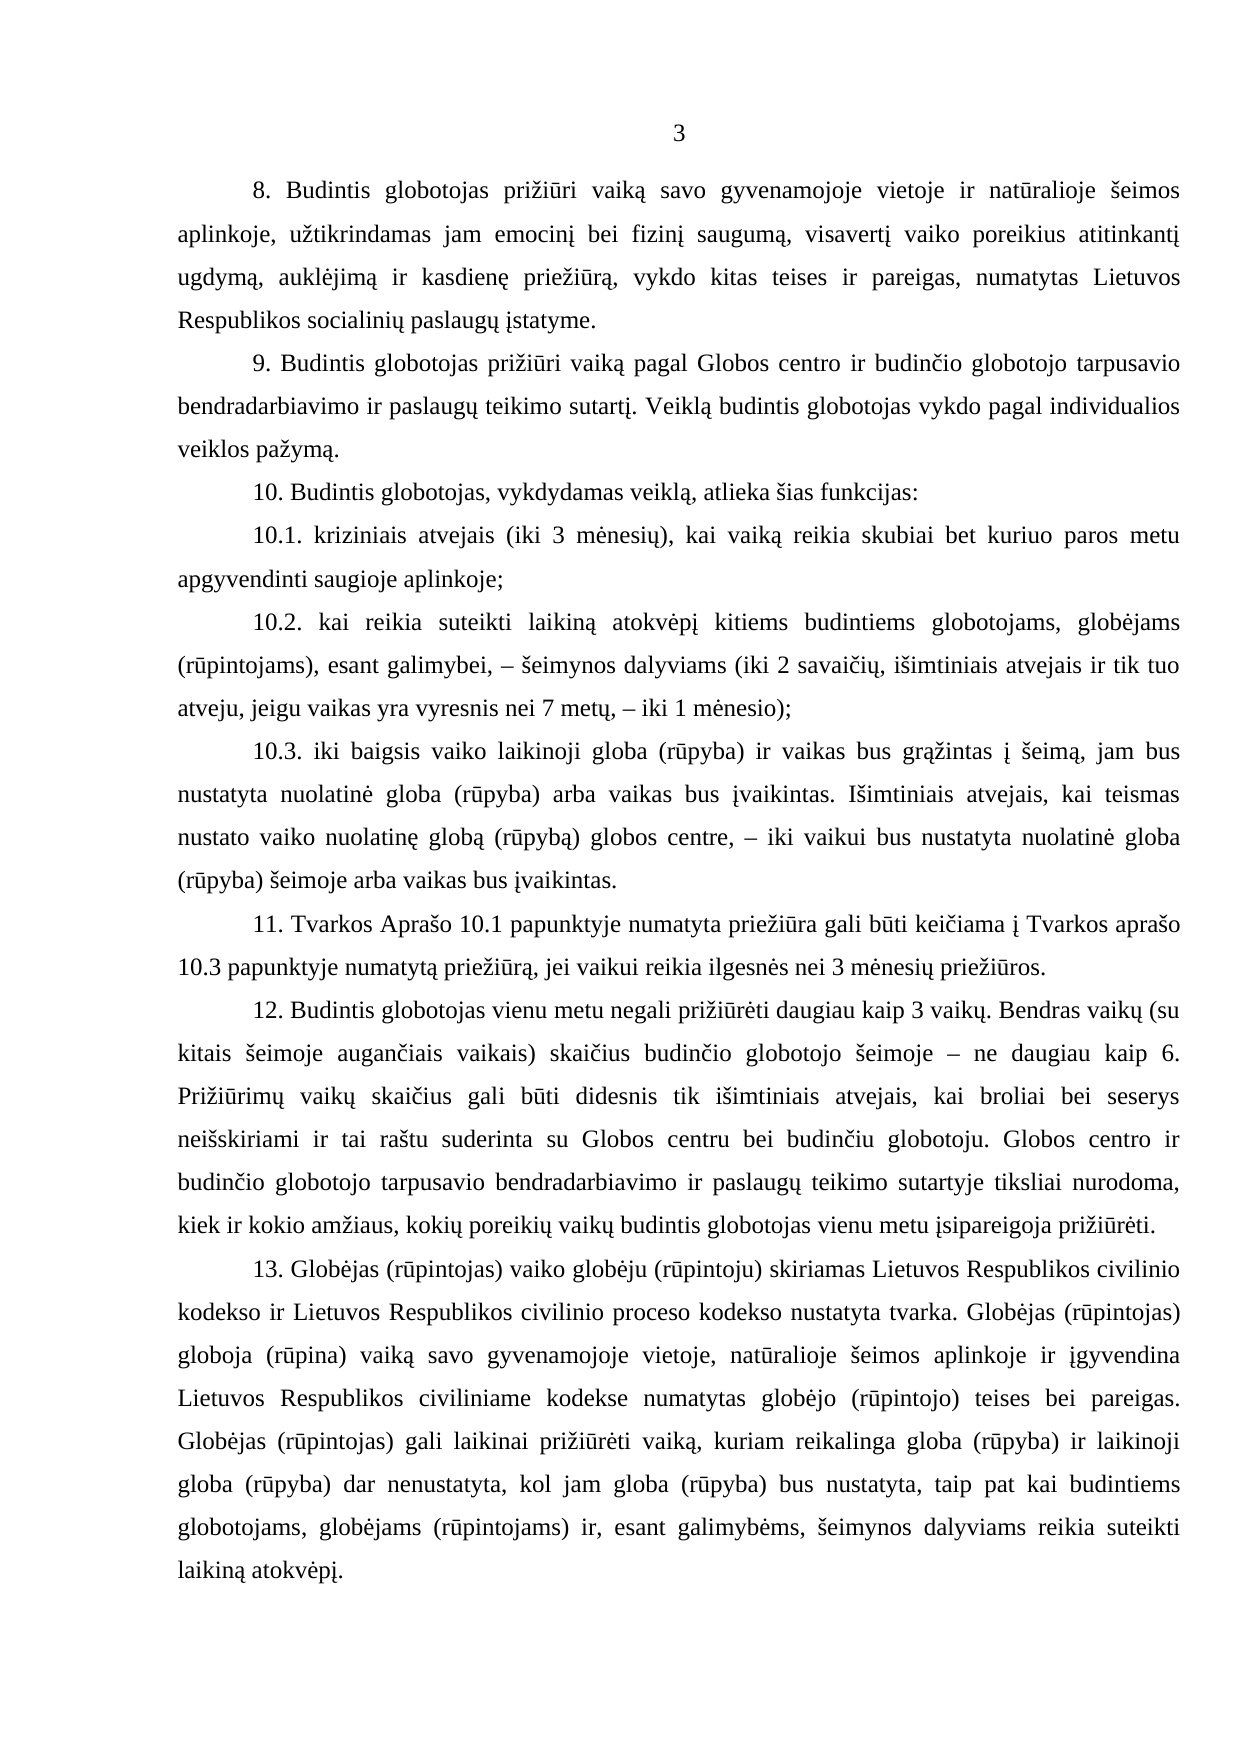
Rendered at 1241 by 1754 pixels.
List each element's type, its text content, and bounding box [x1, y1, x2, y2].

text 10.3. iki baigsis vaiko laikinoji globa (rūpyba) ir vaikas bus grąžintas į šeimą, jam bus nustatyta nuolatinė globa (rūpyba) arba vaikas bus įvaikintas. Išimtiniais atvejais, kai teismas nustato vaiko nuolatinę globą (rūpybą) globos centre, – iki vaikui bus nustatyta nuolatinė globa (rūpyba) šeimoje arba vaikas bus įvaikintas. [177, 736, 1181, 894]
text 9. Budintis globotojas prižiūri vaiką pagal Globos centro ir budinčio globotojo tarpusavio bendradarbiavimo ir paslaugų teikimo sutartį. Veiklą budintis globotojas vykdo pagal individualios veiklos pažymą. [177, 348, 1181, 463]
text 10.2. kai reikia suteikti laikiną atokvėpį kitiems budintiems globotojams, globėjams (rūpintojams), esant galimybei, – šeimynos dalyviams (iki 2 savaičių, išimtiniais atvejais ir tik tuo atveju, jeigu vaikas yra vyresnis nei 7 metų, – iki 1 mėnesio); [177, 607, 1181, 722]
text 13. Globėjas (rūpintojas) vaiko globėju (rūpintoju) skiriamas Lietuvos Respublikos civilinio kodekso ir Lietuvos Respublikos civilinio proceso kodekso nustatyta tvarka. Globėjas (rūpintojas) globoja (rūpina) vaiką savo gyvenamojoje vietoje, natūralioje šeimos aplinkoje ir įgyvendina Lietuvos Respublikos civiliniame kodekse numatytas globėjo (rūpintojo) teises bei pareigas. Globėjas (rūpintojas) gali laikinai prižiūrėti vaiką, kuriam reikalinga globa (rūpyba) ir laikinoji globa (rūpyba) dar nenustatyta, kol jam globa (rūpyba) bus nustatyta, taip pat kai budintiems globotojams, globėjams (rūpintojams) ir, esant galimybėms, šeimynos dalyviams reikia suteikti laikiną atokvėpį. [177, 1254, 1181, 1584]
text 10. Budintis globotojas, vykdydamas veiklą, atlieka šias funkcijas: [177, 477, 1181, 506]
text 10.1. kriziniais atvejais (iki 3 mėnesių), kai vaiką reikia skubiai bet kuriuo paros metu apgyvendinti saugioje aplinkoje; [177, 521, 1181, 592]
text 11. Tvarkos Aprašo 10.1 papunktyje numatyta priežiūra gali būti keičiama į Tvarkos aprašo 10.3 papunktyje numatytą priežiūrą, jei vaikui reikia ilgesnės nei 3 mėnesių priežiūros. [177, 909, 1181, 981]
text 8. Budintis globotojas prižiūri vaiką savo gyvenamojoje vietoje ir natūralioje šeimos aplinkoje, užtikrindamas jam emocinį bei fizinį saugumą, visavertį vaiko poreikius atitinkantį ugdymą, auklėjimą ir kasdienę priežiūrą, vykdo kitas teises ir pareigas, numatytas Lietuvos Respublikos socialinių paslaugų įstatyme. [177, 176, 1181, 334]
text 12. Budintis globotojas vienu metu negali prižiūrėti daugiau kaip 3 vaikų. Bendras vaikų (su kitais šeimoje augančiais vaikais) skaičius budinčio globotojo šeimoje – ne daugiau kaip 6. Prižiūrimų vaikų skaičius gali būti didesnis tik išimtiniais atvejais, kai broliai bei seserys neišskiriami ir tai raštu suderinta su Globos centru bei budinčiu globotoju. Globos centro ir budinčio globotojo tarpusavio bendradarbiavimo ir paslaugų teikimo sutartyje tiksliai nurodoma, kiek ir kokio amžiaus, kokių poreikių vaikų budintis globotojas vienu metu įsipareigoja prižiūrėti. [177, 995, 1181, 1239]
